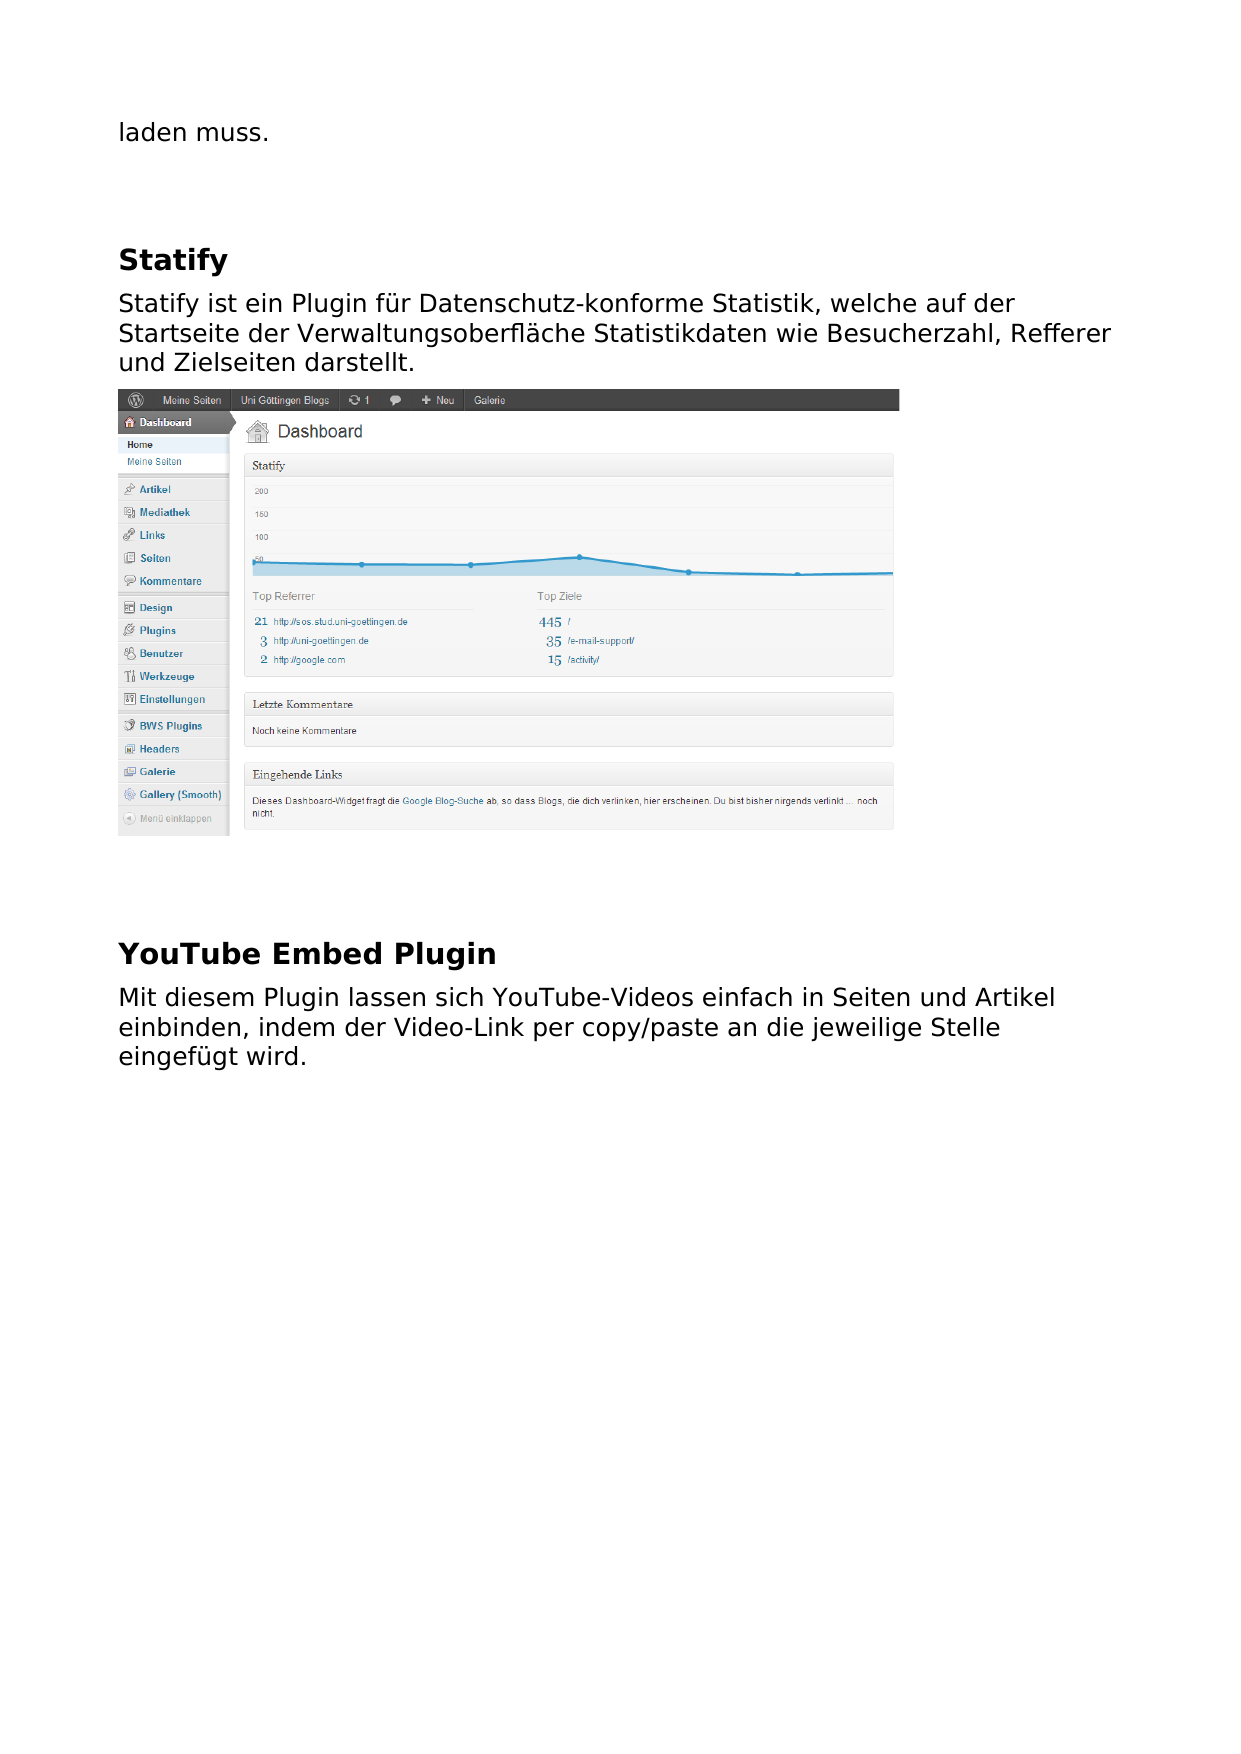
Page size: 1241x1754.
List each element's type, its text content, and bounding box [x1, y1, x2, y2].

subtitle Statify [118, 243, 1122, 277]
subtitle YouTube Embed Plugin [118, 937, 1122, 971]
text Statify ist ein Plugin für Datenschutz-konforme Statistik, welche auf der Startseite der Verwaltungsoberfläche Statistikdaten wie Besucherzahl, Refferer und Zielseiten darstellt. [118, 289, 1122, 377]
text laden muss. [118, 118, 1122, 206]
text Mit diesem Plugin lassen sich YouTube-Videos einfach in Seiten und Artikel einbinden, indem der Video-Link per copy/paste an die jeweilige Stelle eingefügt wird. [118, 983, 1122, 1071]
picture [118, 389, 900, 836]
